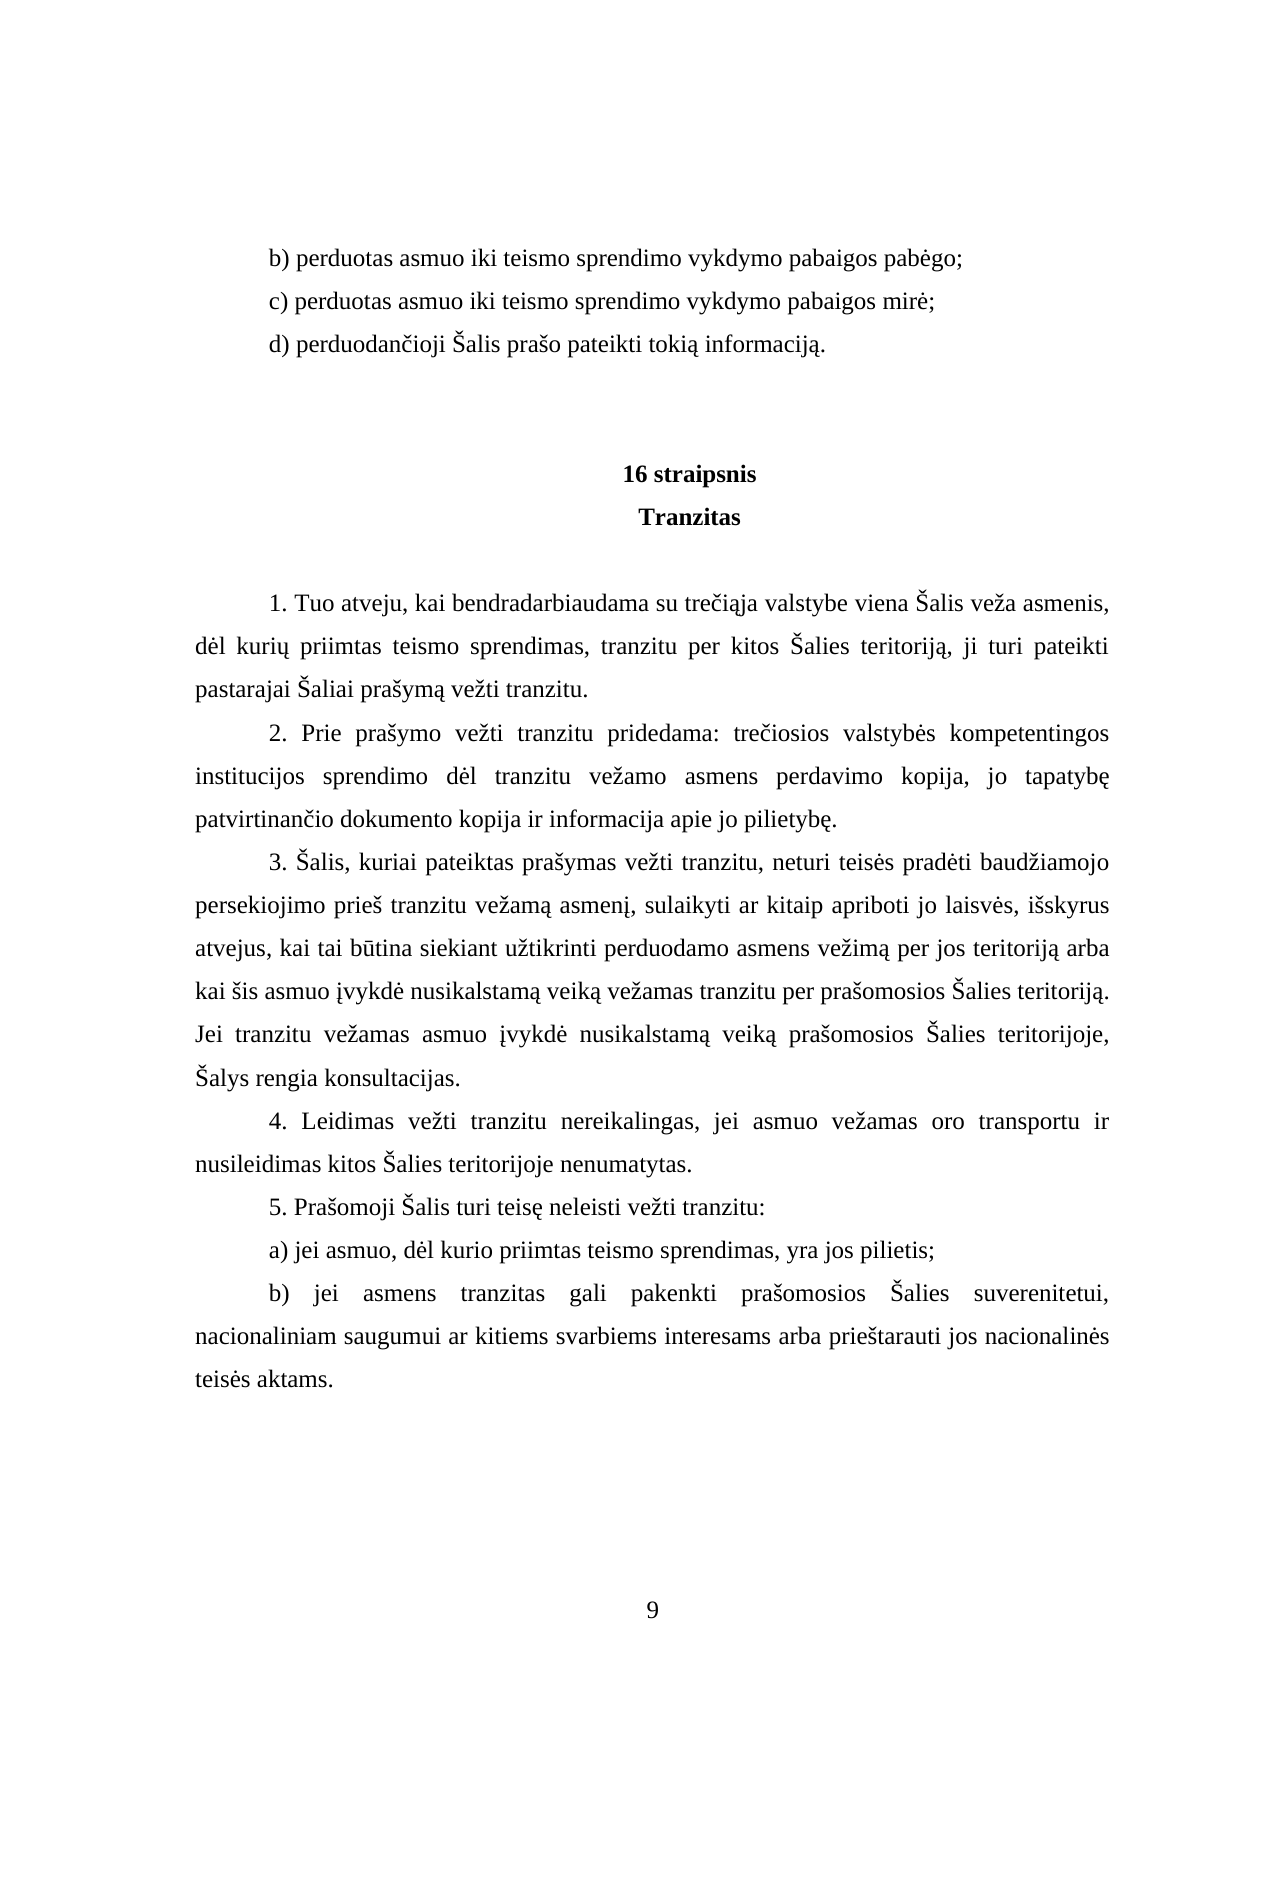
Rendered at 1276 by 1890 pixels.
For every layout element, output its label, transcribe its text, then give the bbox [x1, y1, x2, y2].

text a) jei asmuo, dėl kurio priimtas teismo sprendimas, yra jos pilietis; [195, 1235, 1110, 1264]
text b) perduotas asmuo iki teismo sprendimo vykdymo pabaigos pabėgo; [195, 243, 1110, 272]
text b) jei asmens tranzitas gali pakenkti prašomosios Šalies suverenitetui, nacionaliniam saugumui ar kitiems svarbiems interesams arba prieštarauti jos nacionalinės teisės aktams. [195, 1278, 1110, 1393]
text 5. Prašomoji Šalis turi teisę neleisti vežti tranzitu: [195, 1192, 1110, 1221]
text 3. Šalis, kuriai pateiktas prašymas vežti tranzitu, neturi teisės pradėti baudžiamojo persekiojimo prieš tranzitu vežamą asmenį, sulaikyti ar kitaip apriboti jo laisvės, išskyrus atvejus, kai tai būtina siekiant užtikrinti perduodamo asmens vežimą per jos teritoriją arba kai šis asmuo įvykdė nusikalstamą veiką vežamas tranzitu per prašomosios Šalies teritoriją. Jei tranzitu vežamas asmuo įvykdė nusikalstamą veiką prašomosios Šalies teritorijoje, Šalys rengia konsultacijas. [195, 847, 1110, 1091]
text 16 straipsnis [195, 459, 1110, 488]
text c) perduotas asmuo iki teismo sprendimo vykdymo pabaigos mirė; [195, 286, 1110, 315]
text 1. Tuo atveju, kai bendradarbiaudama su trečiąja valstybe viena Šalis veža asmenis, dėl kurių priimtas teismo sprendimas, tranzitu per kitos Šalies teritoriją, ji turi pateikti pastarajai Šaliai prašymą vežti tranzitu. [195, 588, 1110, 703]
text 4. Leidimas vežti tranzitu nereikalingas, jei asmuo vežamas oro transportu ir nusileidimas kitos Šalies teritorijoje nenumatytas. [195, 1106, 1110, 1178]
text Tranzitas [195, 502, 1110, 531]
text 2. Prie prašymo vežti tranzitu pridedama: trečiosios valstybės kompetentingos institucijos sprendimo dėl tranzitu vežamo asmens perdavimo kopija, jo tapatybę patvirtinančio dokumento kopija ir informacija apie jo pilietybę. [195, 718, 1110, 833]
text d) perduodančioji Šalis prašo pateikti tokią informaciją. [195, 329, 1110, 358]
